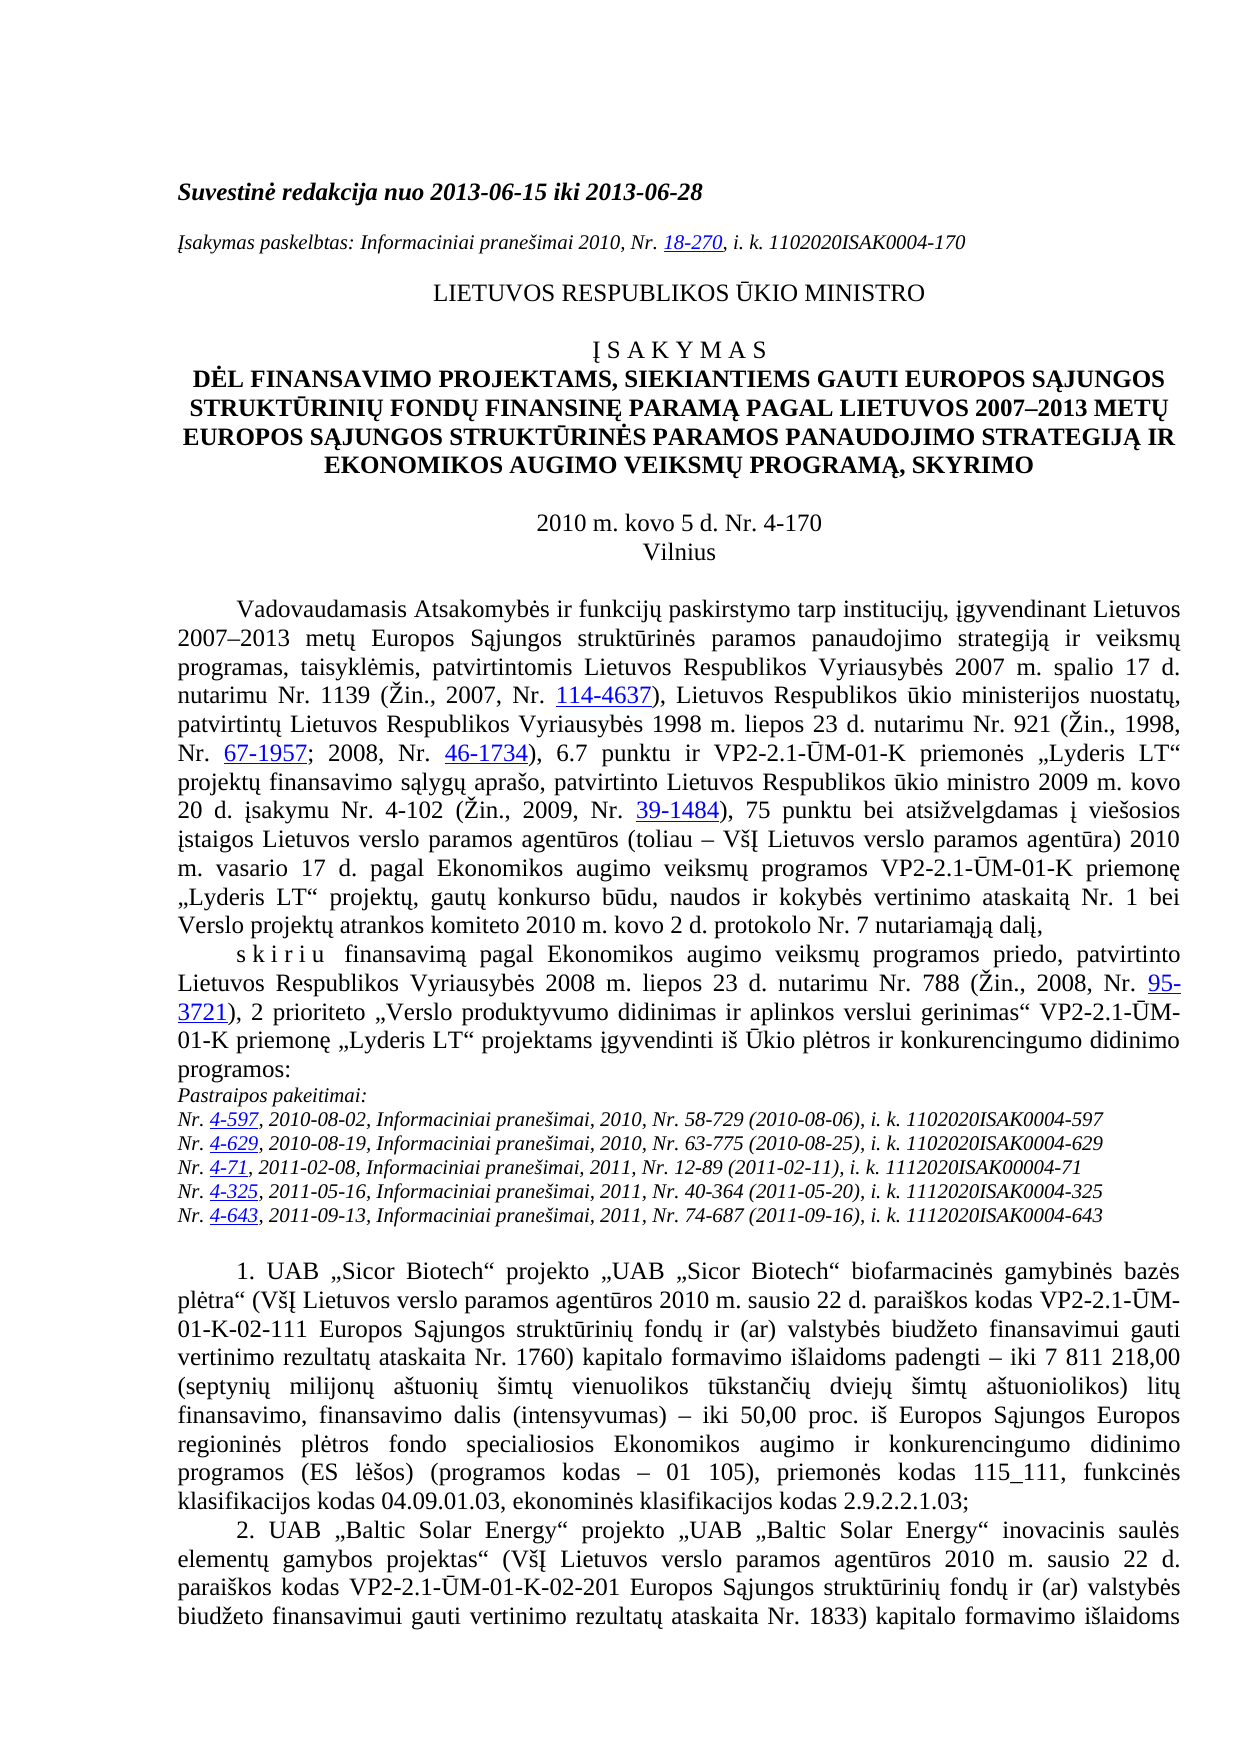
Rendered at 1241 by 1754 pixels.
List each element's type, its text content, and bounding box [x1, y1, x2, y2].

text skiriu finansavimą pagal Ekonomikos augimo veiksmų programos priedo, patvirtinto Lietuvos Respublikos Vyriausybės 2008 m. liepos 23 d. nutarimu Nr. 788 (Žin., 2008, Nr. 95-3721), 2 prioriteto „Verslo produktyvumo didinimas ir aplinkos verslui gerinimas“ VP2-2.1-ŪM-01-K priemonę „Lyderis LT“ projektams įgyvendinti iš Ūkio plėtros ir konkurencingumo didinimo programos: [177, 939, 1181, 1083]
text Vilnius [177, 537, 1181, 566]
text Nr. 4-597, 2010-08-02, Informaciniai pranešimai, 2010, Nr. 58-729 (2010-08-06), i. k. 1102020ISAK0004-597 [177, 1107, 1181, 1131]
text 2010 m. kovo 5 d. Nr. 4-170 [177, 508, 1181, 537]
text DĖL finansavimo projektams, siekiantiems gauti europos sąjungos struktūrinių fondų finansinę paramą PAGAL LIETUVOS 2007–2013 METŲ eUROPOS SĄJUNGOS STRUKTŪRINĖS PARAMOS PANAUDOJIMO STRATEGIJĄ IR EKONOMIKOS AUGIMO VEIKSMŲ PROGRAMĄ, SKYRIMO [177, 364, 1181, 479]
text LIETUVOS RESPUBLIKOS ŪKIO MINISTRO [177, 278, 1181, 307]
text Nr. 4-643, 2011-09-13, Informaciniai pranešimai, 2011, Nr. 74-687 (2011-09-16), i. k. 1112020ISAK0004-643 [177, 1203, 1181, 1227]
text Nr. 4-325, 2011-05-16, Informaciniai pranešimai, 2011, Nr. 40-364 (2011-05-20), i. k. 1112020ISAK0004-325 [177, 1179, 1181, 1203]
text Pastraipos pakeitimai: [177, 1083, 1181, 1107]
text 1. UAB „Sicor Biotech“ projekto „UAB „Sicor Biotech“ biofarmacinės gamybinės bazės plėtra“ (VšĮ Lietuvos verslo paramos agentūros 2010 m. sausio 22 d. paraiškos kodas VP2-2.1-ŪM-01-K-02-111 Europos Sąjungos struktūrinių fondų ir (ar) valstybės biudžeto finansavimui gauti vertinimo rezultatų ataskaita Nr. 1760) kapitalo formavimo išlaidoms padengti – iki 7 811 218,00 (septynių milijonų aštuonių šimtų vienuolikos tūkstančių dviejų šimtų aštuoniolikos) litų finansavimo, finansavimo dalis (intensyvumas) – iki 50,00 proc. iš Europos Sąjungos Europos regioninės plėtros fondo specialiosios Ekonomikos augimo ir konkurencingumo didinimo programos (ES lėšos) (programos kodas – 01 105), priemonės kodas 115_111, funkcinės klasifikacijos kodas 04.09.01.03, ekonominės klasifikacijos kodas 2.9.2.2.1.03; [177, 1256, 1181, 1515]
text ĮSAKYMAS [177, 336, 1181, 364]
text 2. UAB „Baltic Solar Energy“ projekto „UAB „Baltic Solar Energy“ inovacinis saulės elementų gamybos projektas“ (VšĮ Lietuvos verslo paramos agentūros 2010 m. sausio 22 d. paraiškos kodas VP2-2.1-ŪM-01-K-02-201 Europos Sąjungos struktūrinių fondų ir (ar) valstybės biudžeto finansavimui gauti vertinimo rezultatų ataskaita Nr. 1833) kapitalo formavimo išlaidoms [177, 1515, 1181, 1630]
text Suvestinė redakcija nuo 2013-06-15 iki 2013-06-28 [177, 177, 1181, 206]
text Nr. 4-629, 2010-08-19, Informaciniai pranešimai, 2010, Nr. 63-775 (2010-08-25), i. k. 1102020ISAK0004-629 [177, 1131, 1181, 1155]
text Įsakymas paskelbtas: Informaciniai pranešimai 2010, Nr. 18-270, i. k. 1102020ISAK0004-170 [177, 230, 1181, 254]
text Nr. 4-71, 2011-02-08, Informaciniai pranešimai, 2011, Nr. 12-89 (2011-02-11), i. k. 1112020ISAK00004-71 [177, 1155, 1181, 1179]
text Vadovaudamasis Atsakomybės ir funkcijų paskirstymo tarp institucijų, įgyvendinant Lietuvos 2007–2013 metų Europos Sąjungos struktūrinės paramos panaudojimo strategiją ir veiksmų programas, taisyklėmis, patvirtintomis Lietuvos Respublikos Vyriausybės 2007 m. spalio 17 d. nutarimu Nr. 1139 (Žin., 2007, Nr. 114-4637), Lietuvos Respublikos ūkio ministerijos nuostatų, patvirtintų Lietuvos Respublikos Vyriausybės 1998 m. liepos 23 d. nutarimu Nr. 921 (Žin., 1998, Nr. 67-1957; 2008, Nr. 46-1734), 6.7 punktu ir VP2-2.1-ŪM-01-K priemonės „Lyderis LT“ projektų finansavimo sąlygų aprašo, patvirtinto Lietuvos Respublikos ūkio ministro 2009 m. kovo 20 d. įsakymu Nr. 4-102 (Žin., 2009, Nr. 39-1484), 75 punktu bei atsižvelgdamas į viešosios įstaigos Lietuvos verslo paramos agentūros (toliau – VšĮ Lietuvos verslo paramos agentūra) 2010 m. vasario 17 d. pagal Ekonomikos augimo veiksmų programos VP2-2.1-ŪM-01-K priemonę „Lyderis LT“ projektų, gautų konkurso būdu, naudos ir kokybės vertinimo ataskaitą Nr. 1 bei Verslo projektų atrankos komiteto 2010 m. kovo 2 d. protokolo Nr. 7 nutariamąją dalį, [177, 594, 1181, 939]
